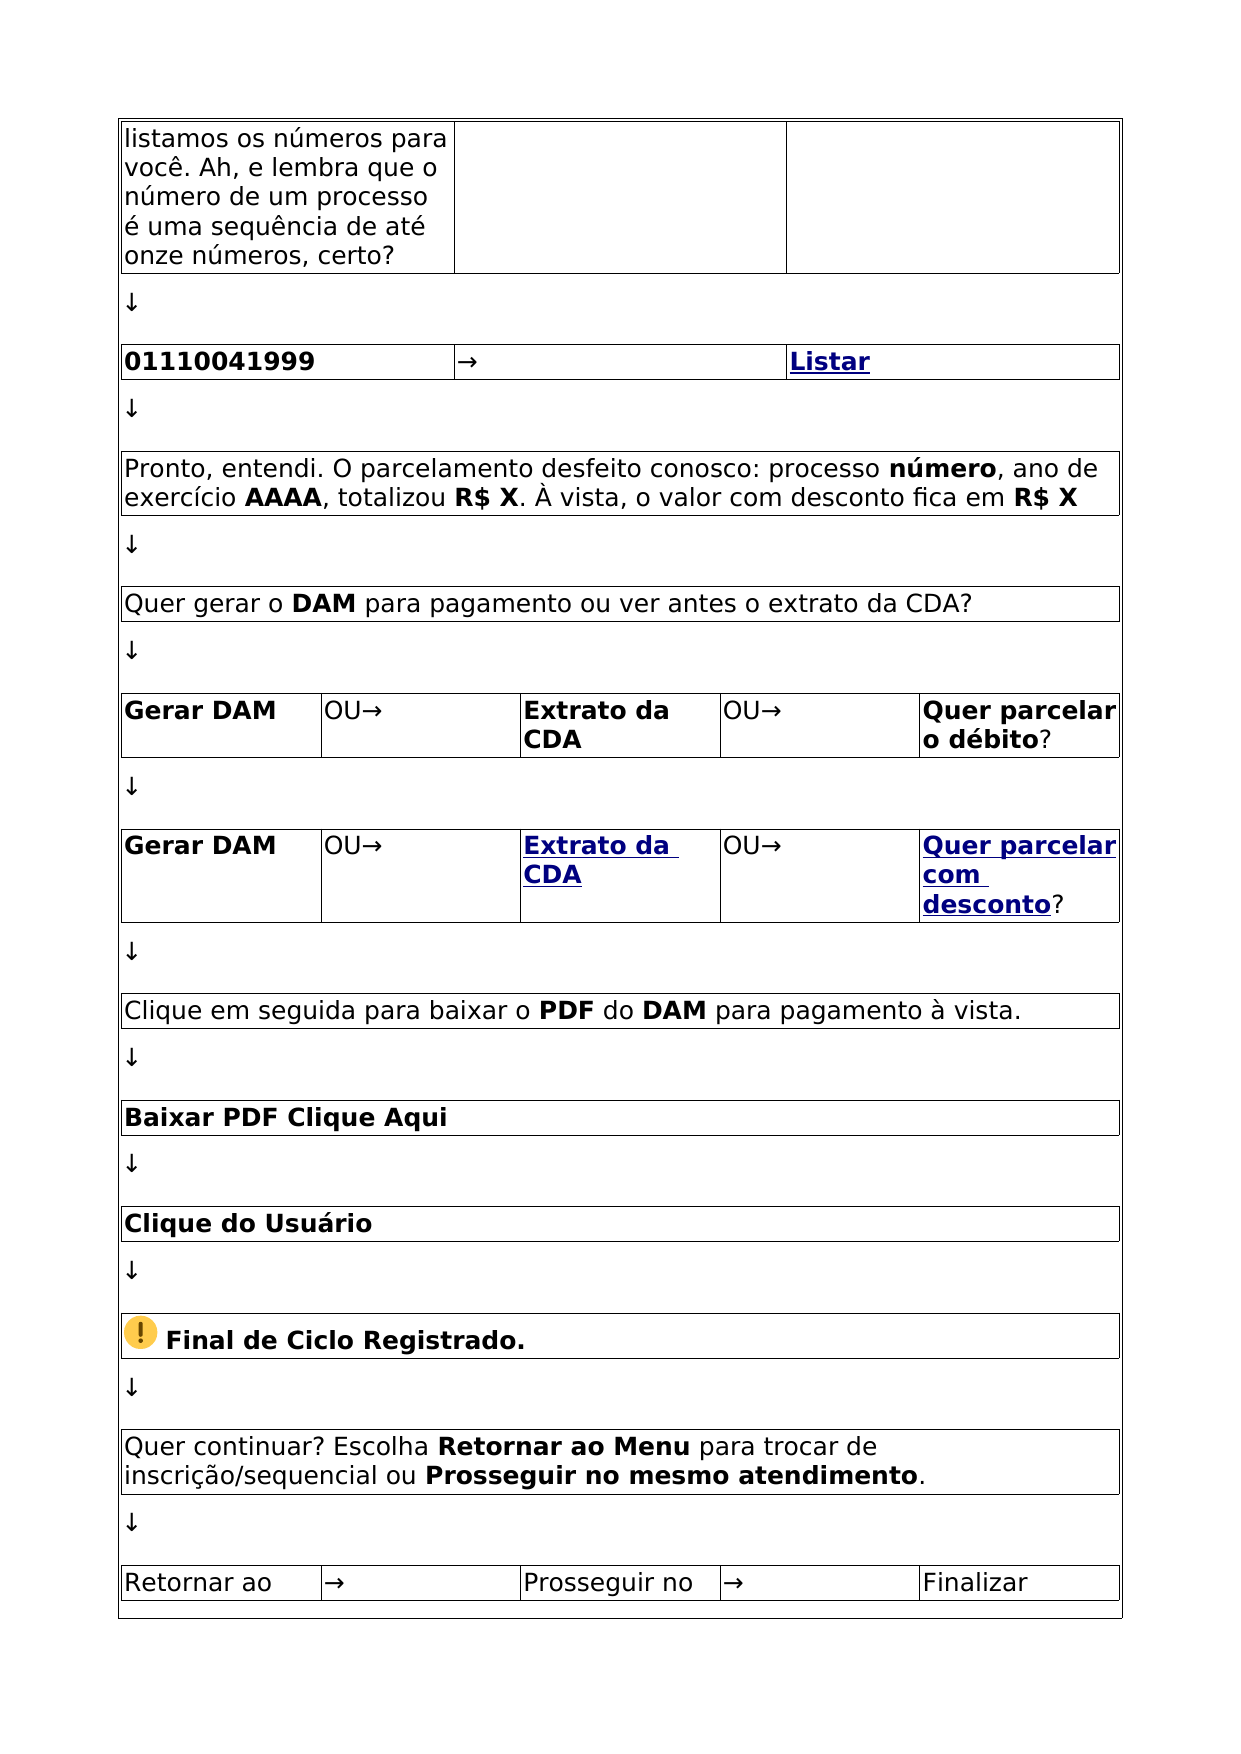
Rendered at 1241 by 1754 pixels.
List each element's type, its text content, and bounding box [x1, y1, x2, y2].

table_header Quer parcelar com desconto? [920, 830, 1119, 922]
table_header ↓ ↓ ↓ ↓ ↓ ↓ ↓ ↓ ↓ ↓ ↓ [119, 119, 1122, 1618]
table_header Quer continuar? Escolha Retornar ao Menu para trocar de inscrição/sequencial ou Prosseguir no mesmo atendimento. [122, 1430, 1119, 1493]
table_header Gerar DAM [122, 830, 321, 922]
table_header Final de Ciclo Registrado. [122, 1314, 1119, 1358]
table_header Clique do Usuário [122, 1207, 1119, 1241]
table_header Gerar DAM [122, 694, 321, 757]
table_header OU→ [322, 694, 520, 757]
table_header Prosseguir no [521, 1566, 720, 1600]
table_header Clique em seguida para baixar o PDF do DAM para pagamento à vista. [122, 994, 1119, 1028]
table_header OU→ [721, 830, 919, 922]
table_header Extrato da CDA [521, 694, 720, 757]
table_header → [721, 1566, 919, 1600]
table_header 01110041999 [122, 345, 454, 379]
table_header [787, 122, 1119, 273]
table_header → [322, 1566, 520, 1600]
table_header Retornar ao [122, 1566, 321, 1600]
table_header OU→ [322, 830, 520, 922]
table_header Pronto, entendi. O parcelamento desfeito conosco: processo número, ano de exercício AAAA, totalizou R$ X. À vista, o valor com desconto fica em R$ X [122, 452, 1119, 515]
table_header Listar [787, 345, 1119, 379]
table_header Finalizar [920, 1566, 1119, 1600]
table_header listamos os números para você. Ah, e lembra que o número de um processo é uma sequência de até onze números, certo? [122, 122, 454, 273]
table_header → [455, 345, 786, 379]
table_header Quer parcelar o débito? [920, 694, 1119, 757]
table_header Baixar PDF Clique Aqui [122, 1101, 1119, 1135]
table_header Extrato da CDA [521, 830, 720, 922]
table_header OU→ [721, 694, 919, 757]
table_header Quer gerar o DAM para pagamento ou ver antes o extrato da CDA? [122, 587, 1119, 621]
table_header [455, 122, 786, 273]
